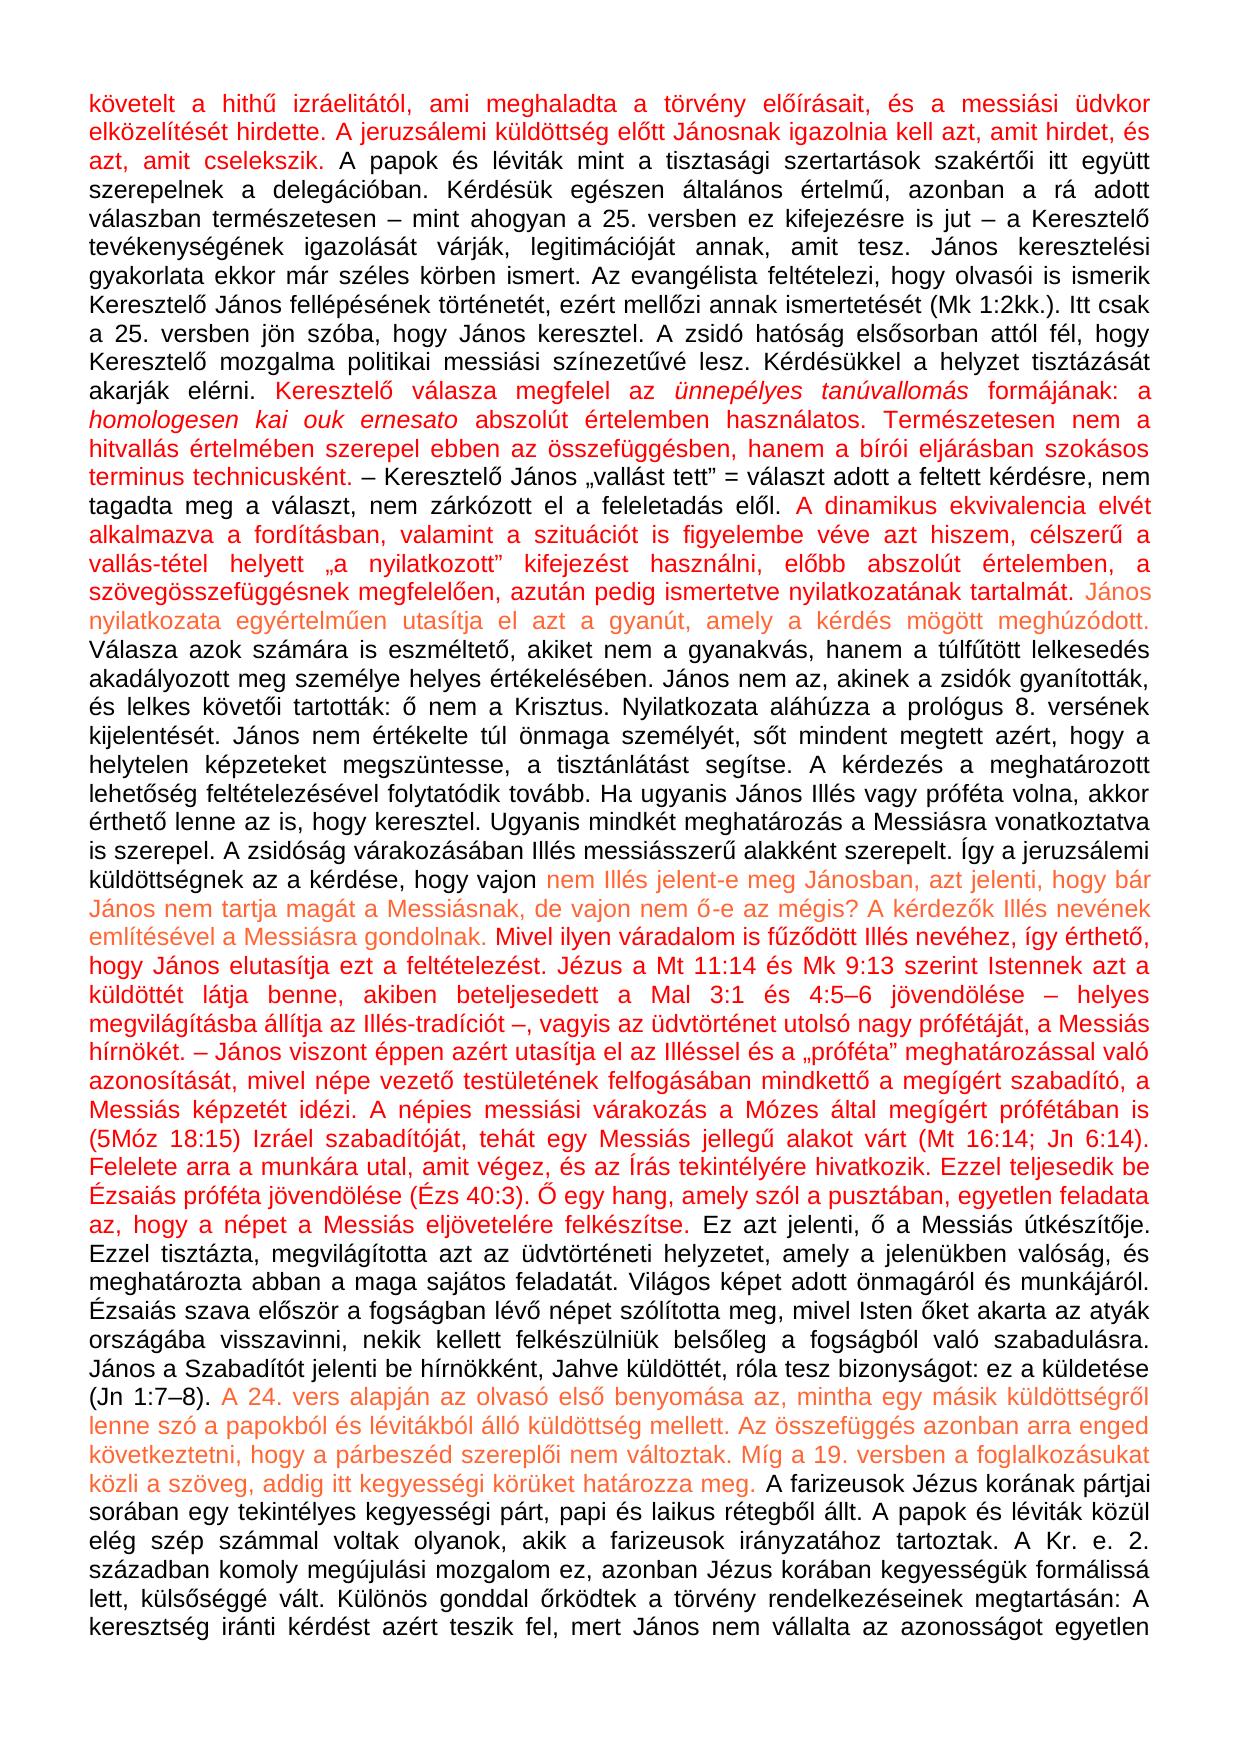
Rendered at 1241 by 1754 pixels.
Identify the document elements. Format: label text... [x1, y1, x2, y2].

text követelt a hithű izráelitától, ami meghaladta a törvény előírásait, és a messiási üdvkor elközelítését hirdette. A jeruzsálemi küldöttség előtt Jánosnak igazolnia kell azt, amit hirdet, és azt, amit cselekszik. A papok és léviták mint a tisztasági szertartások szakértői itt együtt szerepelnek a delegációban. Kérdésük egészen általános értelmű, azonban a rá adott válaszban természetesen – mint ahogyan a 25. versben ez kifejezésre is jut – a Keresztelő tevékenységének igazolását várják, legitimációját annak, amit tesz. János keresztelési gyakorlata ekkor már széles körben ismert. Az evangélista feltételezi, hogy olvasói is ismerik Keresztelő János fellépésének történetét, ezért mellőzi annak ismertetését (Mk 1:2kk.). Itt csak a 25. versben jön szóba, hogy János keresztel. A zsidó hatóság elsősorban attól fél, hogy Keresztelő mozgalma politikai messiási színezetűvé lesz. Kérdésükkel a helyzet tisztázását akarják elérni. Keresztelő válasza megfelel az ünnepélyes tanúvallomás formájának: a homologesen kai ouk ernesato abszolút értelemben használatos. Természetesen nem a hitvallás értelmében szerepel ebben az összefüggésben, hanem a bírói eljárásban szokásos terminus technicusként. – Keresztelő János „vallást tett” = választ adott a feltett kérdésre, nem tagadta meg a választ, nem zárkózott el a feleletadás elől. A dinamikus ekvivalencia elvét alkalmazva a fordításban, valamint a szituációt is figyelembe véve azt hiszem, célszerű a vallás-tétel helyett „a nyilatkozott” kifejezést használni, előbb abszolút értelemben, a szövegösszefüggésnek megfelelően, azután pedig ismertetve nyilatkozatának tartalmát. János nyilatkozata egyértelműen utasítja el azt a gyanút, amely a kérdés mögött meghúzódott. Válasza azok számára is eszméltető, akiket nem a gyanakvás, hanem a túlfűtött lelkesedés akadályozott meg személye helyes értékelésében. János nem az, akinek a zsidók gyanították, és lelkes követői tartották: ő nem a Krisztus. Nyilatkozata aláhúzza a prológus 8. versének kijelentését. János nem értékelte túl önmaga személyét, sőt mindent megtett azért, hogy a helytelen képzeteket megszüntesse, a tisztánlátást segítse. A kérdezés a meghatározott lehetőség feltételezésével folytatódik tovább. Ha ugyanis János Illés vagy próféta volna, akkor érthető lenne az is, hogy keresztel. Ugyanis mindkét meghatározás a Messiásra vonatkoztatva is szerepel. A zsidóság várakozásában Illés messiásszerű alakként szerepelt. Így a jeruzsálemi küldöttségnek az a kérdése, hogy vajon nem Illés jelent‑e meg Jánosban, azt jelenti, hogy bár János nem tartja magát a Messiásnak, de vajon nem ő‑e az mégis? A kérdezők Illés nevének említésével a Messiásra gondolnak. Mivel ilyen váradalom is fűződött Illés nevéhez, így érthető, hogy János elutasítja ezt a feltételezést. Jézus a Mt 11:14 és Mk 9:13 szerint Istennek azt a küldöttét látja benne, akiben beteljesedett a Mal 3:1 és 4:5–6 jövendölése – helyes megvilágításba állítja az Illés-tradíciót –, vagyis az üdvtörténet utolsó nagy prófétáját, a Messiás hírnökét. – János viszont éppen azért utasítja el az Illéssel és a „próféta” meghatározással való azonosítását, mivel népe vezető testületének felfogásában mindkettő a megígért szabadító, a Messiás képzetét idézi. A népies messiási várakozás a Mózes által megígért prófétában is (5Móz 18:15) Izráel szabadítóját, tehát egy Messiás jellegű alakot várt (Mt 16:14; Jn 6:14). Felelete arra a munkára utal, amit végez, és az Írás tekintélyére hivatkozik. Ezzel teljesedik be Ézsaiás próféta jövendölése (Ézs 40:3). Ő egy hang, amely szól a pusztában, egyetlen feladata az, hogy a népet a Messiás eljövetelére felkészítse. Ez azt jelenti, ő a Messiás útkészítője. Ezzel tisztázta, megvilágította azt az üdvtörténeti helyzetet, amely a jelenükben valóság, és meghatározta abban a maga sajátos feladatát. Világos képet adott önmagáról és munkájáról. Ézsaiás szava először a fogságban lévő népet szólította meg, mivel Isten őket akarta az atyák országába visszavinni, nekik kellett felkészülniük belsőleg a fogságból való szabadulásra. János a Szabadítót jelenti be hírnökként, Jahve küldöttét, róla tesz bizonyságot: ez a küldetése (Jn 1:7–8). A 24. vers alapján az olvasó első benyomása az, mintha egy másik küldöttségről lenne szó a papokból és lévitákból álló küldöttség mellett. Az összefüggés azonban arra enged következtetni, hogy a párbeszéd szereplői nem változtak. Míg a 19. versben a foglalkozásukat közli a szöveg, addig itt kegyességi körüket határozza meg. A farizeusok Jézus korának pártjai sorában egy tekintélyes kegyességi párt, papi és laikus rétegből állt. A papok és léviták közül elég szép számmal voltak olyanok, akik a farizeusok irányzatához tartoztak. A Kr. e. 2. században komoly megújulási mozgalom ez, azonban Jézus korában kegyességük formálissá lett, külsőséggé vált. Különös gonddal őrködtek a törvény rendelkezéseinek megtartásán: A keresztség iránti kérdést azért teszik fel, mert János nem vállalta az azonosságot egyetlen [88, 88, 1152, 1641]
